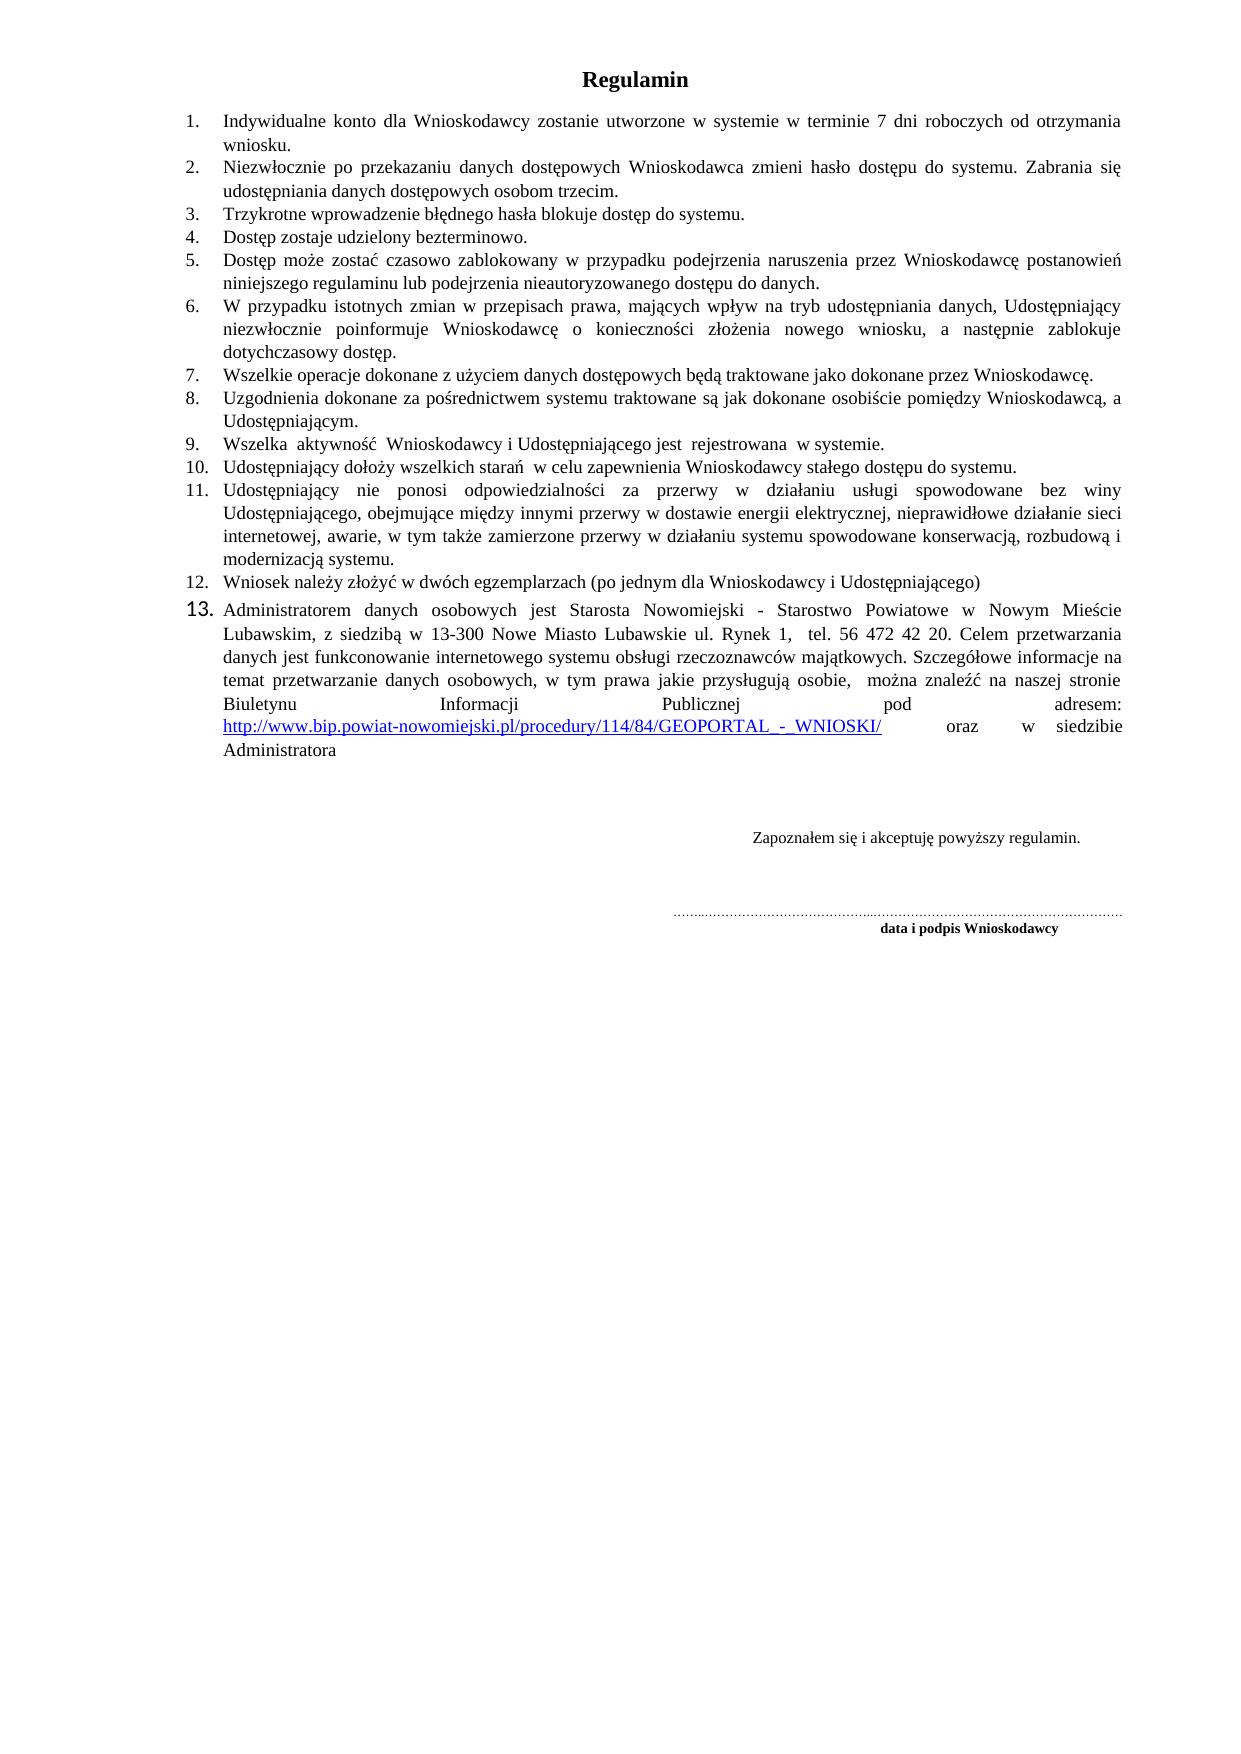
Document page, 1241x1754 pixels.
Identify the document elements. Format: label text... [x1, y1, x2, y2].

list Dostęp może zostać czasowo zablokowany w przypadku podejrzenia naruszenia przez Wnioskodawcę postanowień niniejszego regulaminu lub podejrzenia nieautoryzowanego dostępu do danych. [185, 248, 1123, 293]
text Zapoznałem się i akceptuję powyższy regulamin. [148, 826, 1123, 848]
list Udostępniający dołoży wszelkich starań w celu zapewnienia Wnioskodawcy stałego dostępu do systemu. [185, 456, 1123, 477]
list W przypadku istotnych zmian w przepisach prawa, mających wpływ na tryb udostępniania danych, Udostępniający niezwłocznie poinformuje Wnioskodawcę o konieczności złożenia nowego wniosku, a następnie zablokuje dotychczasowy dostęp. [185, 294, 1123, 362]
list Wszelkie operacje dokonane z użyciem danych dostępowych będą traktowane jako dokonane przez Wnioskodawcę. [185, 364, 1123, 385]
list Indywidualne konto dla Wnioskodawcy zostanie utworzone w systemie w terminie 7 dni roboczych od otrzymania wniosku. [185, 110, 1123, 155]
text Regulamin [148, 66, 1123, 92]
list Uzgodnienia dokonane za pośrednictwem systemu traktowane są jak dokonane osobiście pomiędzy Wnioskodawcą, a Udostępniającym. [185, 387, 1123, 431]
list Wszelka aktywność Wnioskodawcy i Udostępniającego jest rejestrowana w systemie. [185, 433, 1123, 454]
list Dostęp zostaje udzielony bezterminowo. [185, 226, 1123, 247]
list Wniosek należy złożyć w dwóch egzemplarzach (po jednym dla Wnioskodawcy i Udostępniającego) [185, 571, 1123, 592]
text data i podpis Wnioskodawcy [148, 919, 1123, 936]
list Administratorem danych osobowych jest Starosta Nowomiejski - Starostwo Powiatowe w Nowym Mieście Lubawskim, z siedzibą w 13-300 Nowe Miasto Lubawskie ul. Rynek 1, tel. 56 472 42 20. Celem przetwarzania danych jest funkconowanie internetowego systemu obsługi rzeczoznawców majątkowych. Szczegółowe informacje na temat przetwarzanie danych osobowych, w tym prawa jakie przysługują osobie, można znaleźć na naszej stronie Biuletynu Informacji Publicznej pod adresem: http://www.bip.powiat-nowomiejski.pl/procedury/114/84/GEOPORTAL_-_WNIOSKI/ oraz w siedzibie Administratora [185, 594, 1123, 760]
list Niezwłocznie po przekazaniu danych dostępowych Wnioskodawca zmieni hasło dostępu do systemu. Zabrania się udostępniania danych dostępowych osobom trzecim. [185, 156, 1123, 201]
list Trzykrotne wprowadzenie błędnego hasła blokuje dostęp do systemu. [185, 202, 1123, 224]
text ……..…………………………………..…………………………………………………… [148, 905, 1123, 919]
list Udostępniający nie ponosi odpowiedzialności za przerwy w działaniu usługi spowodowane bez winy Udostępniającego, obejmujące między innymi przerwy w dostawie energii elektrycznej, nieprawidłowe działanie sieci internetowej, awarie, w tym także zamierzone przerwy w działaniu systemu spowodowane konserwacją, rozbudową i modernizacją systemu. [185, 479, 1123, 569]
